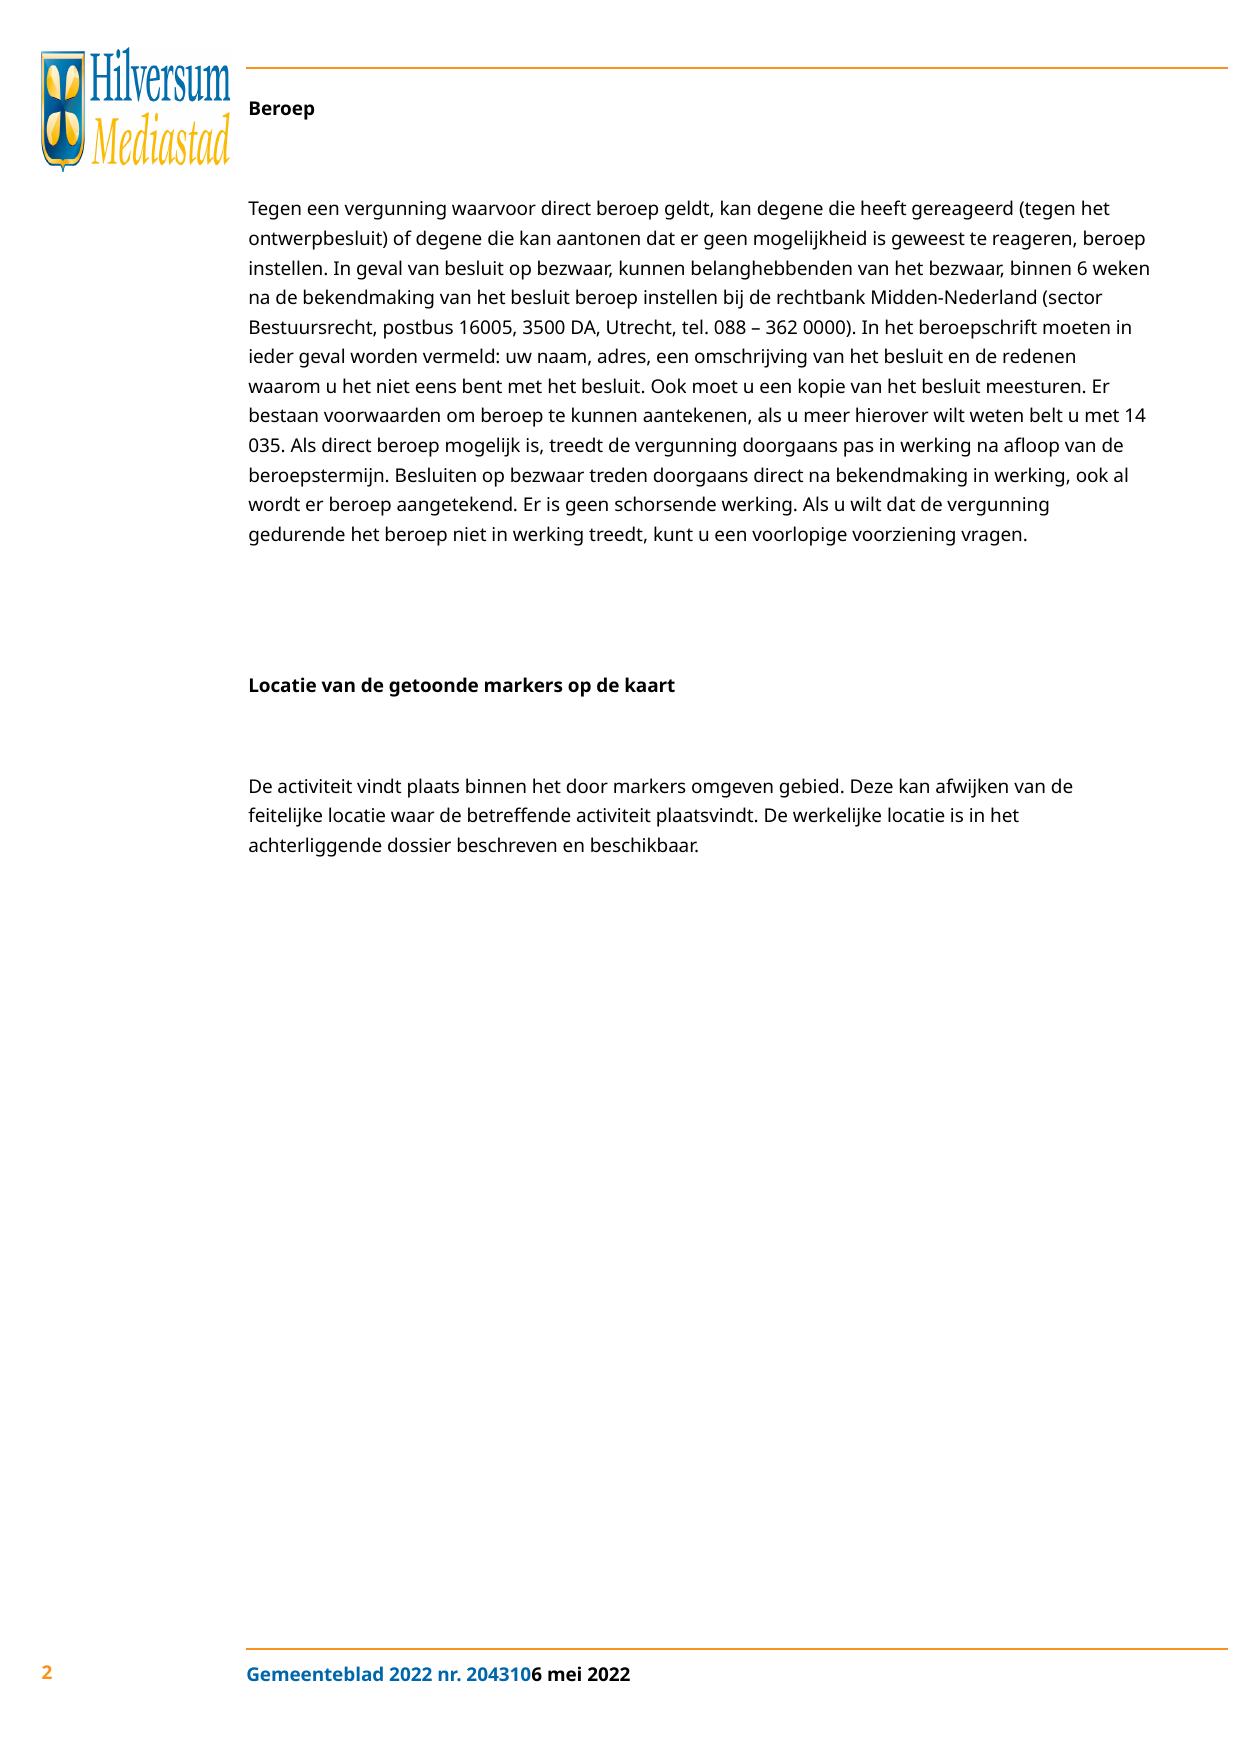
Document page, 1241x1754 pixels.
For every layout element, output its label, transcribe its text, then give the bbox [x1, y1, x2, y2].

text De activiteit vindt plaats binnen het door markers omgeven gebied. Deze kan afwijken van de feitelijke locatie waar de betreffende activiteit plaatsvindt. De werkelijke locatie is in het achterliggende dossier beschreven en beschikbaar. [248, 773, 1152, 858]
picture [41, 47, 231, 172]
text Beroep [248, 95, 1152, 121]
text Tegen een vergunning waarvoor direct beroep geldt, kan degene die heeft gereageerd (tegen het ontwerpbesluit) of degene die kan aantonen dat er geen mogelijkheid is geweest te reageren, beroep instellen. In geval van besluit op bezwaar, kunnen belanghebbenden van het bezwaar, binnen 6 weken na de bekendmaking van het besluit beroep instellen bij de rechtbank Midden-Nederland (sector Bestuursrecht, postbus 16005, 3500 DA, Utrecht, tel. 088 – 362 0000). In het beroepschrift moeten in ieder geval worden vermeld: uw naam, adres, een omschrijving van het besluit en de redenen waarom u het niet eens bent met het besluit. Ook moet u een kopie van het besluit meesturen. Er bestaan voorwaarden om beroep te kunnen aantekenen, als u meer hierover wilt weten belt u met 14 035. Als direct beroep mogelijk is, treedt de vergunning doorgaans pas in werking na afloop van de beroepstermijn. Besluiten op bezwaar treden doorgaans direct na bekendmaking in werking, ook al wordt er beroep aangetekend. Er is geen schorsende werking. Als u wilt dat de vergunning gedurende het beroep niet in werking treedt, kunt u een voorlopige voorziening vragen. [248, 196, 1152, 547]
text Locatie van de getoonde markers op de kaart [248, 672, 1152, 698]
